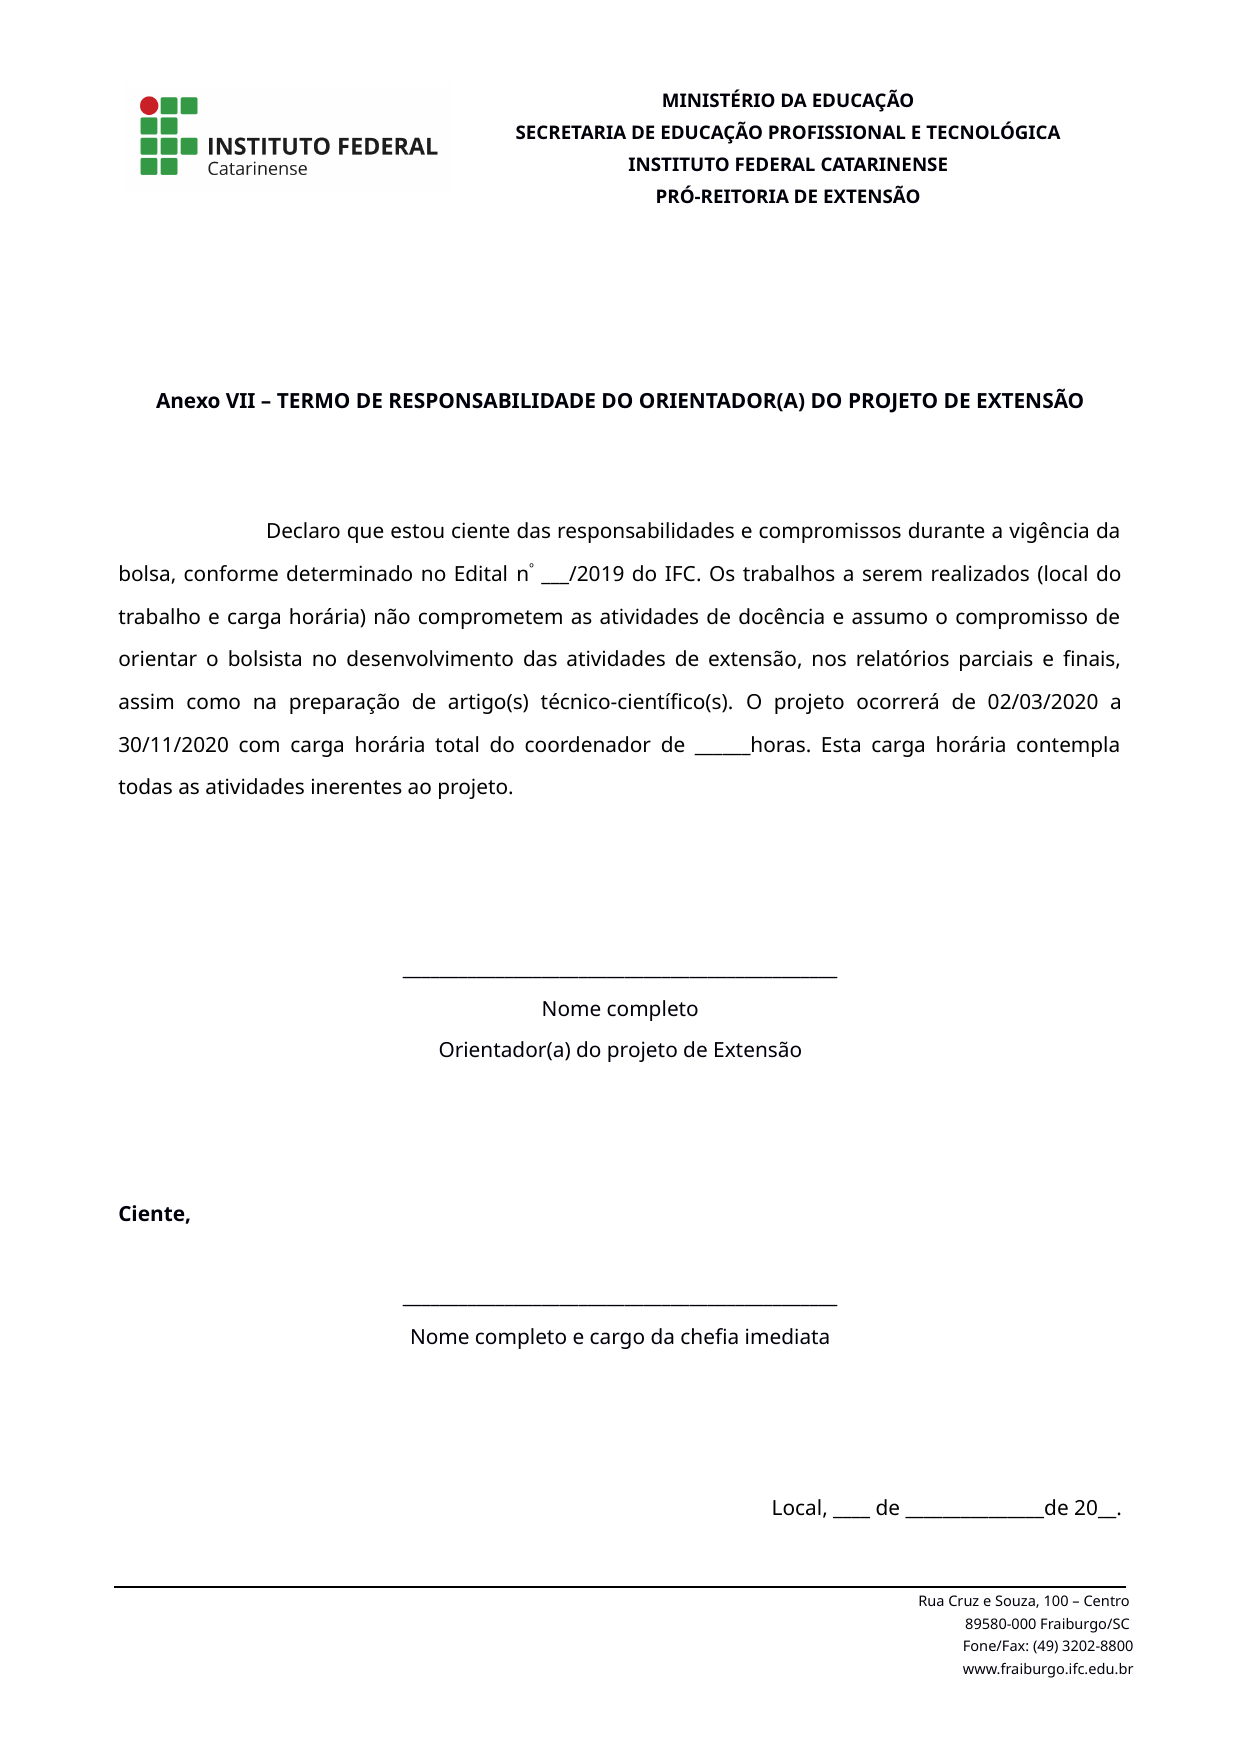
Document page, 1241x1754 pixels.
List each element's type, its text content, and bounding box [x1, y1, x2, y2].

text Nome completo e cargo da chefia imediata [118, 1322, 1122, 1350]
text Nome completo [118, 994, 1122, 1023]
text Declaro que estou ciente das responsabilidades e compromissos durante a vigência da bolsa, conforme determinado no Edital nº ___/2019 do IFC. Os trabalhos a serem realizados (local do trabalho e carga horária) não comprometem as atividades de docência e assumo o compromisso de orientar o bolsista no desenvolvimento das atividades de extensão, nos relatórios parciais e finais, assim como na preparação de artigo(s) técnico-científico(s). O projeto ocorrerá de 02/03/2020 a 30/11/2020 com carga horária total do coordenador de ______horas. Esta carga horária contempla todas as atividades inerentes ao projeto. [118, 517, 1122, 801]
text Local, ____ de _______________de 20__. [118, 1493, 1122, 1521]
text Ciente, [118, 1199, 1122, 1228]
picture [123, 81, 454, 191]
text Anexo VII – TERMO DE RESPONSABILIDADE DO ORIENTADOR(A) DO PROJETO DE EXTENSÃO [118, 387, 1122, 415]
text _______________________________________________ [118, 953, 1122, 982]
text Orientador(a) do projeto de Extensão [118, 1035, 1122, 1064]
text _______________________________________________ [118, 1281, 1122, 1309]
